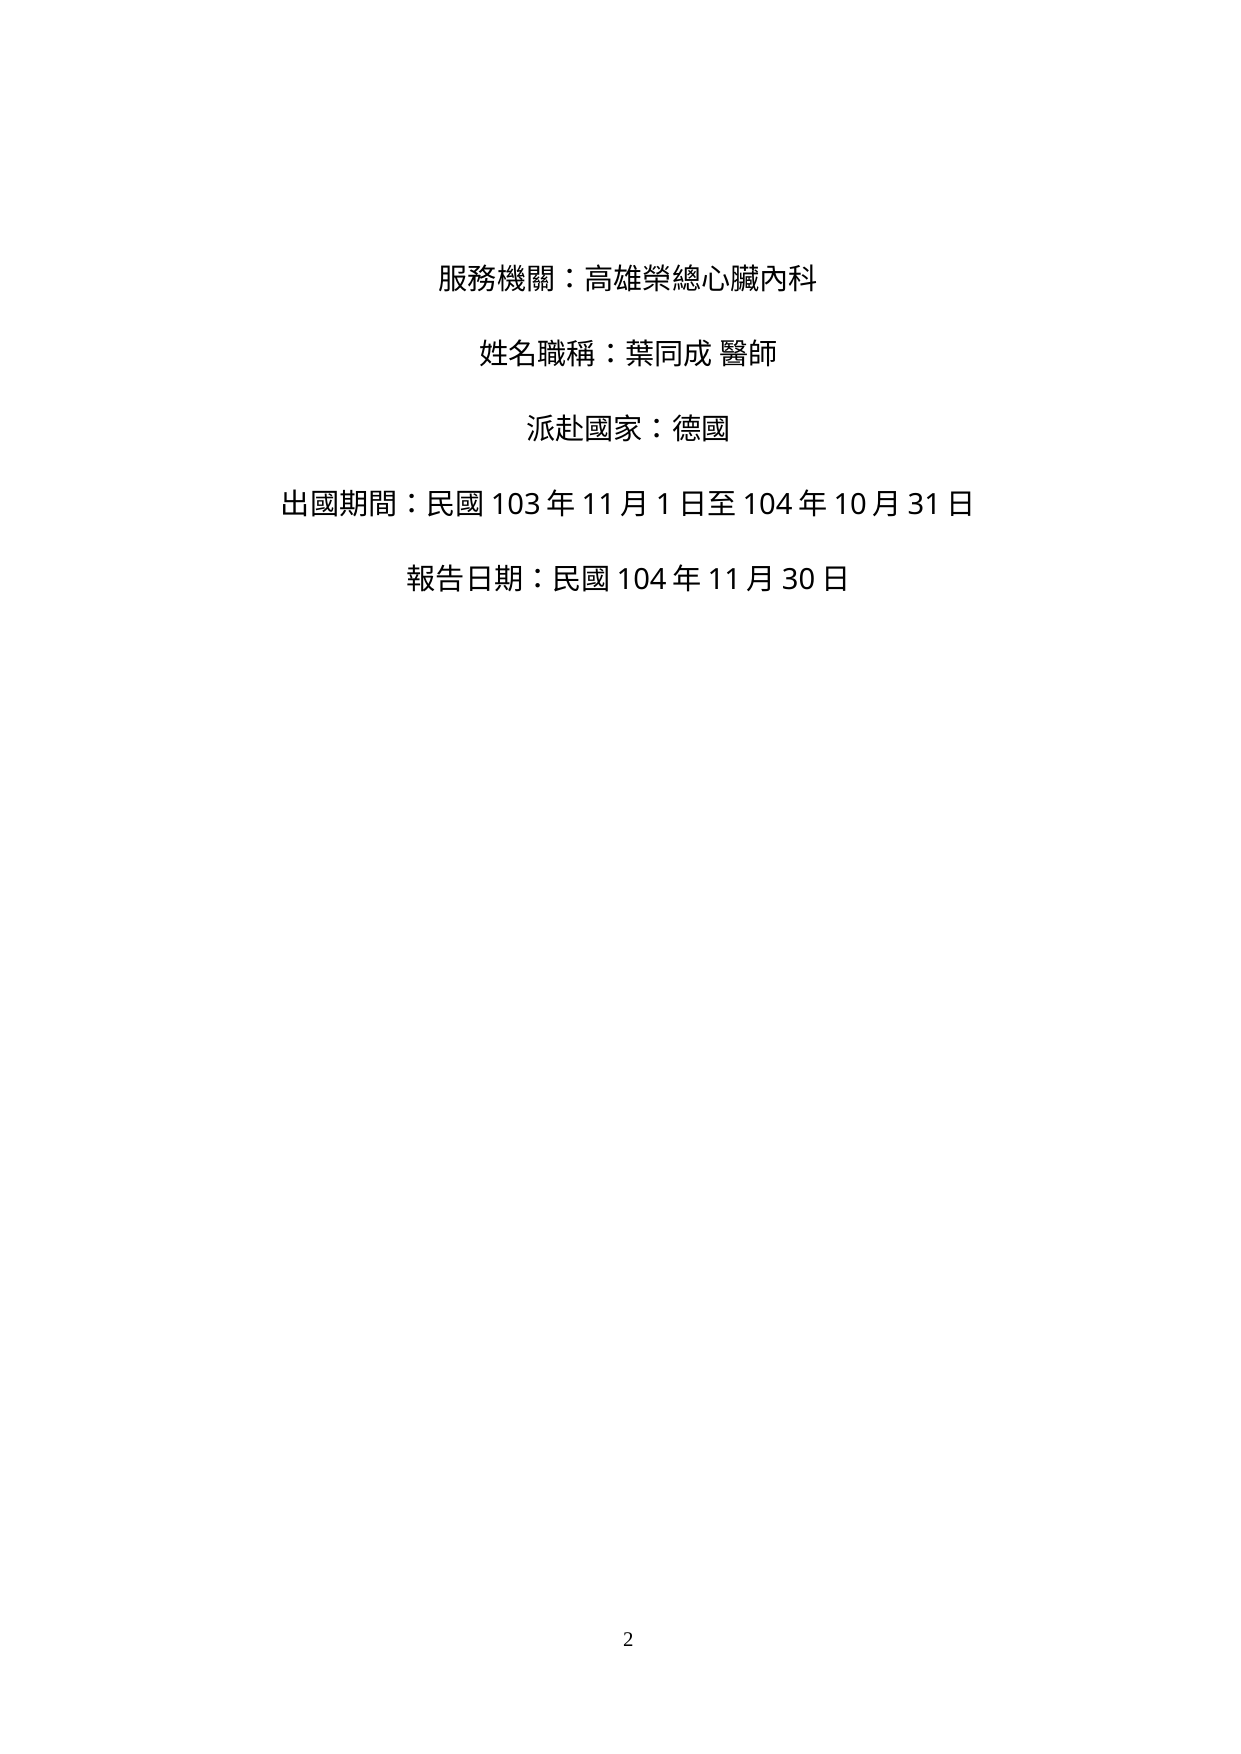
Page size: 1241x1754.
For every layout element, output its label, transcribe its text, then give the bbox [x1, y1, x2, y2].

text 服務機關：高雄榮總心臟內科 [187, 239, 1069, 314]
text 報告日期：民國104年11月30日 [187, 539, 1069, 614]
text 出國期間：民國103年11月1日至104年10月31日 [187, 464, 1069, 539]
text 姓名職稱：葉同成 醫師 [187, 314, 1069, 389]
text 派赴國家：德國 [187, 389, 1069, 464]
